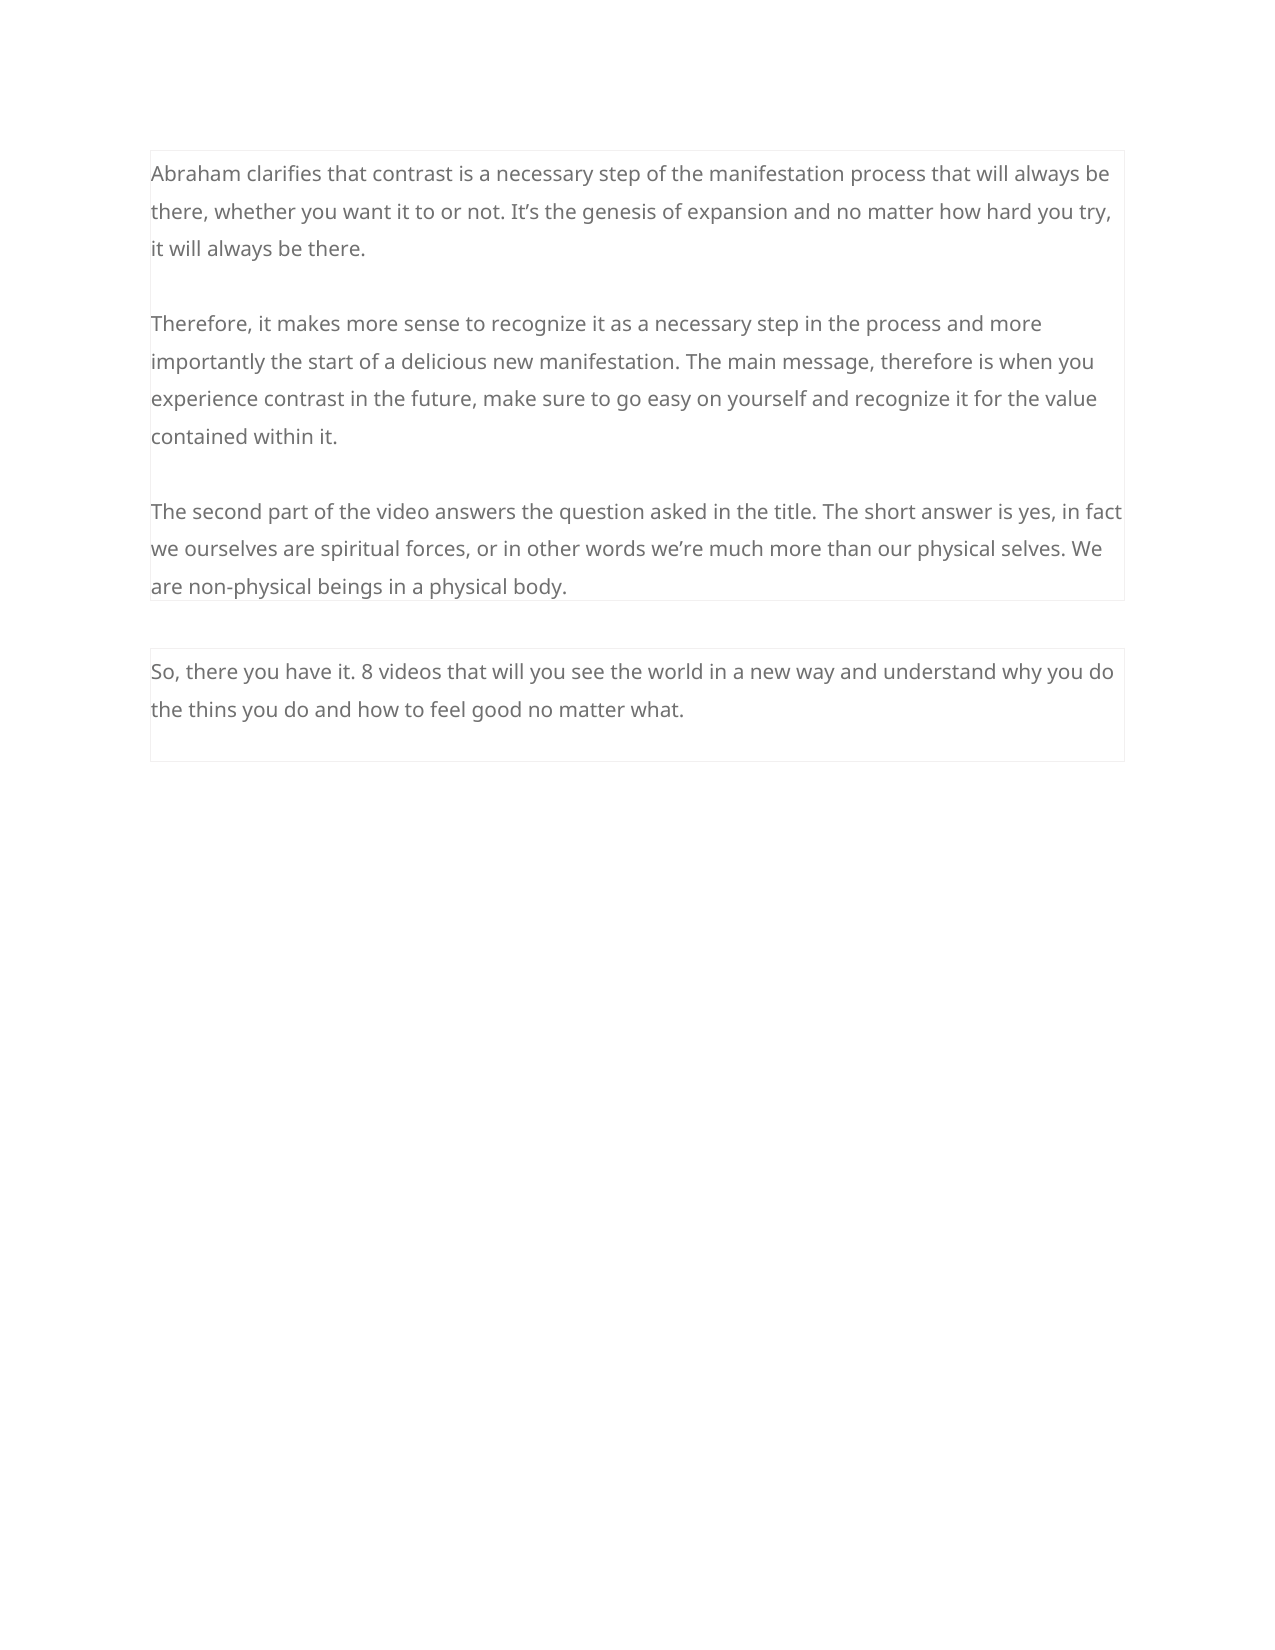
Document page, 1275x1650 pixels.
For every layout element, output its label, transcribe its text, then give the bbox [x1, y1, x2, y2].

text The second part of the video answers the question asked in the title. The short answer is yes, in fact we ourselves are spiritual forces, or in other words we’re much more than our physical selves. We are non-physical beings in a physical body. [151, 487, 1124, 600]
text Therefore, it makes more sense to recognize it as a necessary step in the process and more importantly the start of a delicious new manifestation. The main message, therefore is when you experience contrast in the future, make sure to go easy on yourself and recognize it for the value contained within it. [151, 300, 1124, 450]
text Abraham clarifies that contrast is a necessary step of the manifestation process that will always be there, whether you want it to or not. It’s the genesis of expansion and no matter how hard you try, it will always be there. [151, 151, 1124, 262]
text So, there you have it. 8 videos that will you see the world in a new way and understand why you do the thins you do and how to feel good no matter what. [151, 649, 1124, 723]
